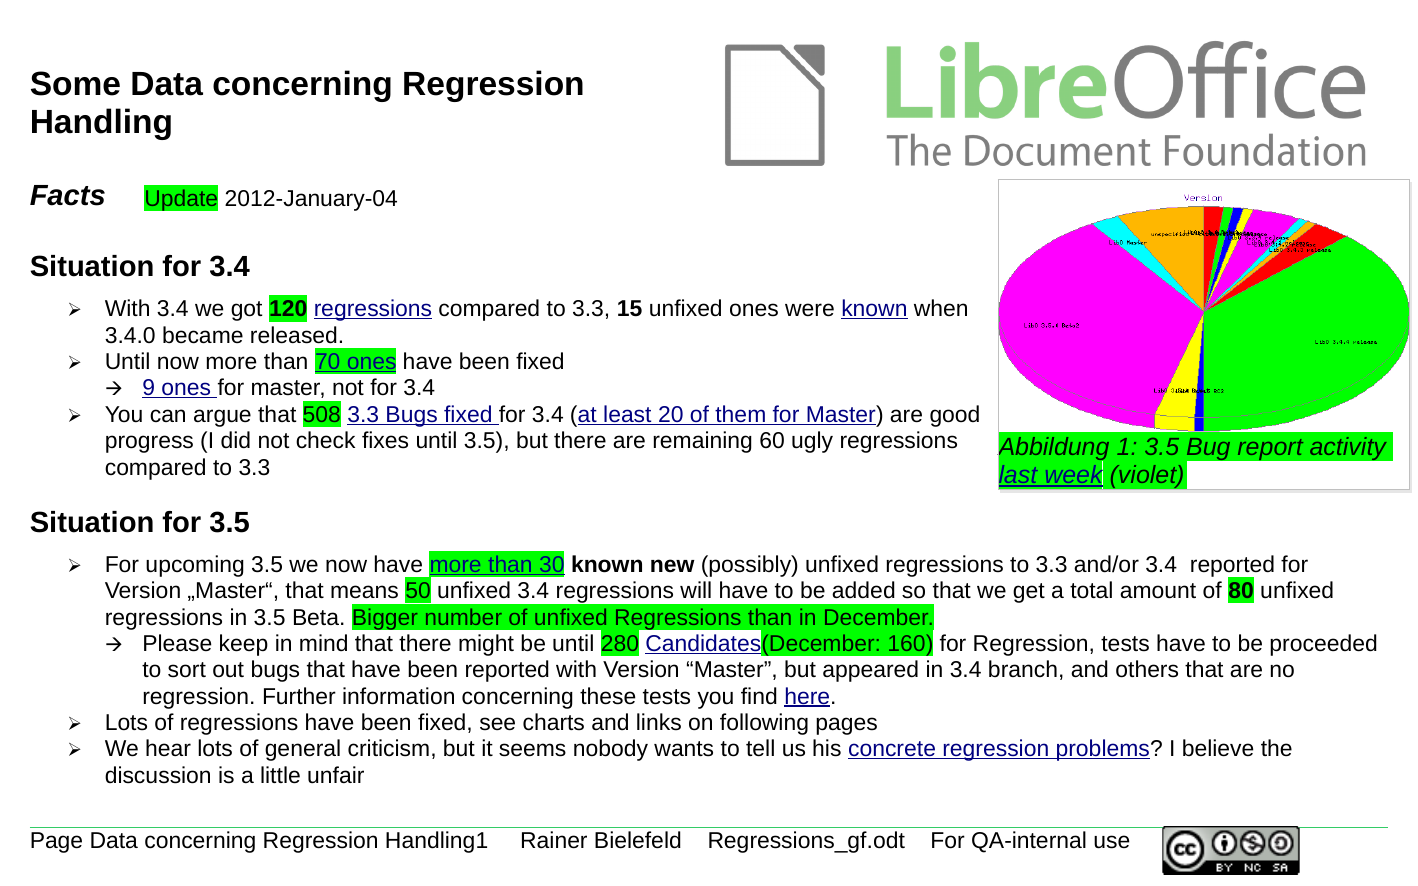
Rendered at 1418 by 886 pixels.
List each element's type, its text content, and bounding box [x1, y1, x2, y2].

list We hear lots of general criticism, but it seems nobody wants to tell us his concrete regression problems? I believe the discussion is a little unfair [67, 735, 1388, 788]
subtitle Situation for 3.4 [29, 249, 998, 283]
list Please keep in mind that there might be until 280 Candidates(December: 160) for Regression, tests have to be proceeded to sort out bugs that have been reported with Version “Master”, but appeared in 3.4 branch, and others that are no regression. Further information concerning these tests you find here. [104, 630, 1388, 709]
subtitle Facts [29, 178, 998, 212]
subtitle [999, 180, 1409, 192]
picture [998, 192, 1410, 432]
list Lots of regressions have been fixed, see charts and links on following pages [67, 709, 1388, 735]
subtitle Some Data concerning Regression Handling [29, 63, 686, 141]
list Until now more than 70 ones have been fixed [67, 348, 998, 374]
list You can argue that 508 3.3 Bugs fixed for 3.4 (at least 20 of them for Master) are good progress (I did not check fixes until 3.5), but there are remaining 60 ugly regressions compared to 3.3 [67, 401, 998, 480]
subtitle Situation for 3.5 [29, 505, 1388, 538]
text Abbildung 1: 3.5 Bug report activity last week (violet) [999, 432, 1409, 489]
text Update 2012-January-04 [144, 184, 584, 211]
picture [1162, 826, 1300, 875]
list 9 ones for master, not for 3.4 [104, 374, 998, 401]
list For upcoming 3.5 we now have more than 30 known new (possibly) unfixed regressions to 3.3 and/or 3.4 reported for Version „Master“, that means 50 unfixed 3.4 regressions will have to be added so that we get a total amount of 80 unfixed regressions in 3.5 Beta. Bigger number of unfixed Regressions than in December. [67, 551, 1388, 630]
list With 3.4 we got 120 regressions compared to 3.3, 15 unfixed ones were known when 3.4.0 became released. [67, 295, 998, 348]
